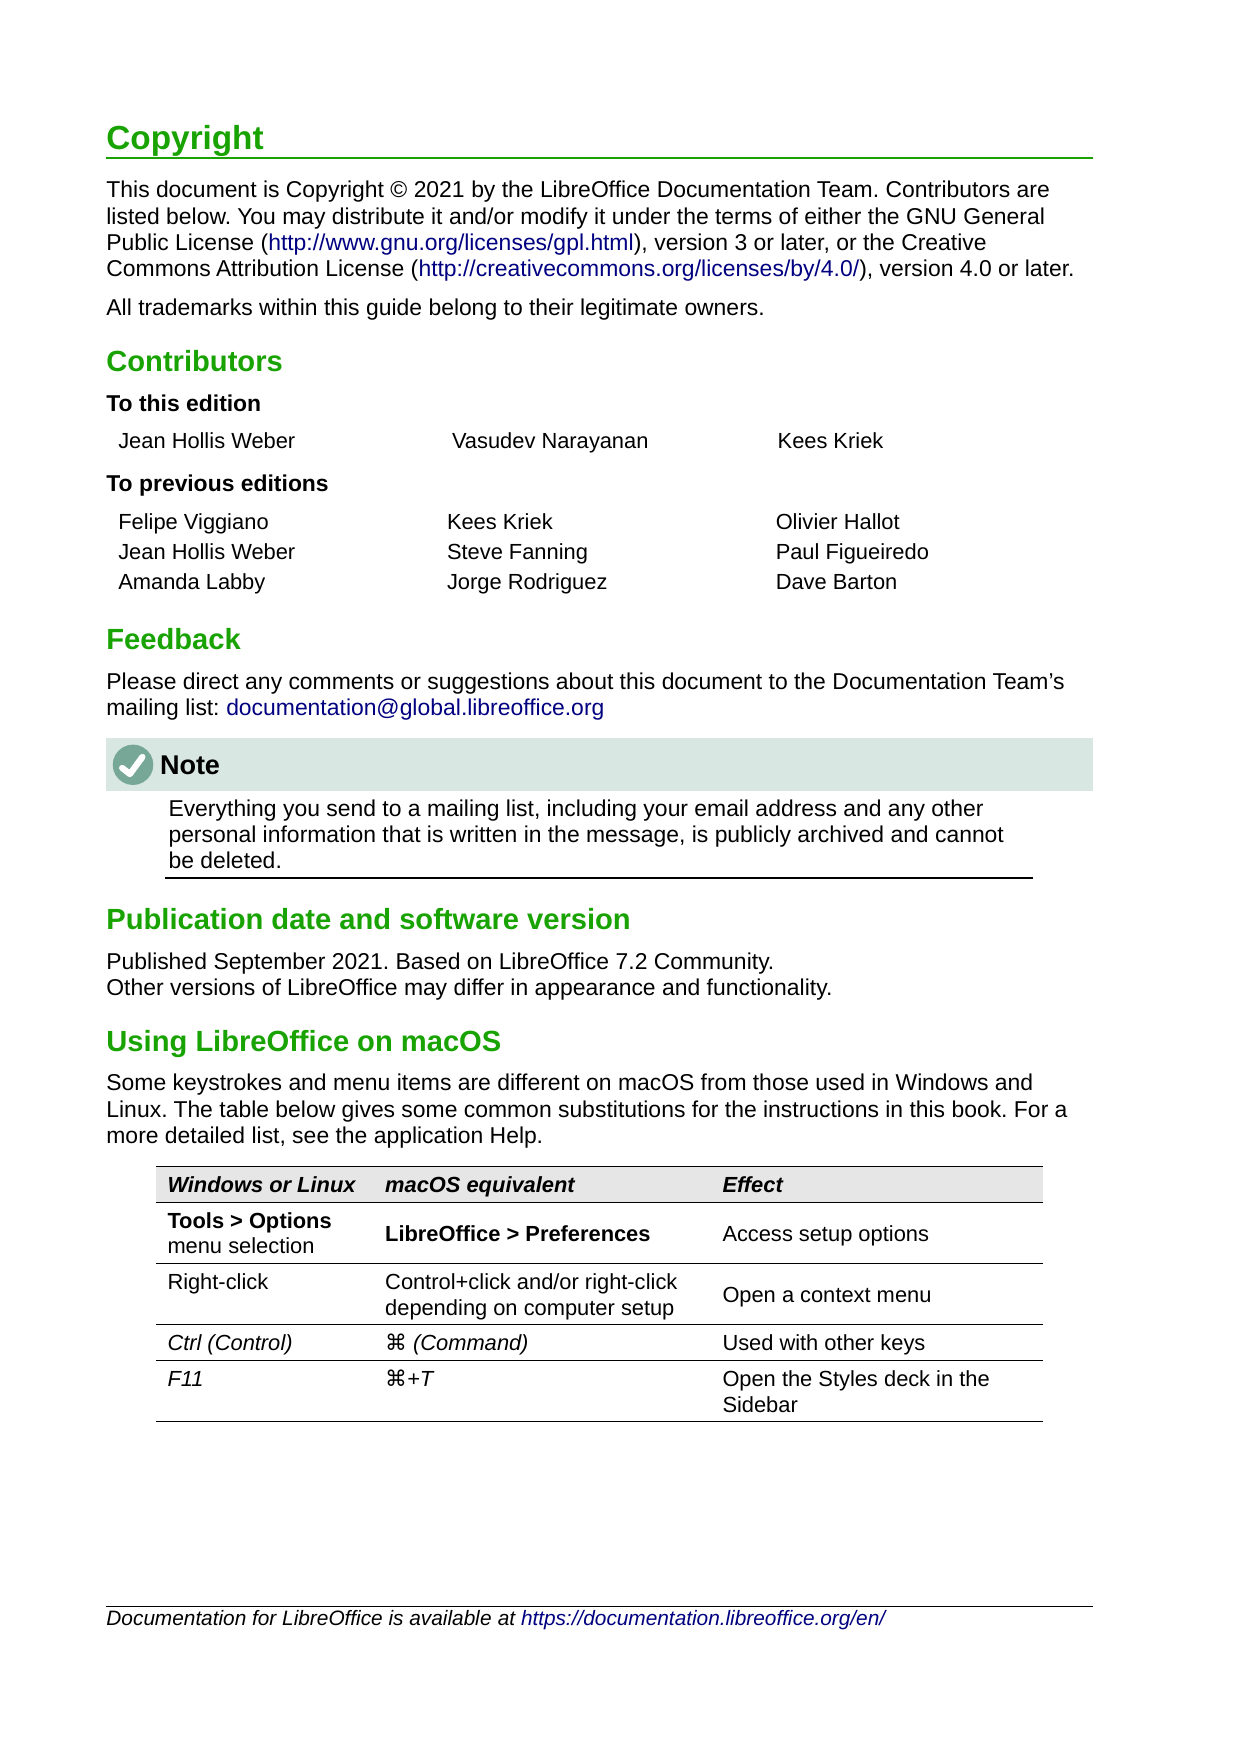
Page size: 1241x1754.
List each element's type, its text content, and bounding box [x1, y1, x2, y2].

text To this edition [106, 389, 1093, 416]
table_cell Amanda Labby [106, 569, 435, 599]
table_cell Open a context menu [711, 1264, 1043, 1324]
table_cell LibreOffice > Preferences [373, 1203, 711, 1263]
table_cell Ctrl (Control) [156, 1325, 373, 1360]
text Please direct any comments or suggestions about this document to the Documentation Team’s mailing list: documentation@global.libreoffice.org [106, 668, 1093, 720]
text This document is Copyright © 2021 by the LibreOffice Documentation Team. Contributors are listed below. You may distribute it and/or modify it under the terms of either the GNU General Public License (http://www.gnu.org/licenses/gpl.html), version 3 or later, or the Creative Commons Attribution License (http://creativecommons.org/licenses/by/4.0/), version 4.0 or later. [106, 176, 1093, 282]
table_cell Paul Figueiredo [764, 539, 1093, 569]
table_cell Used with other keys [711, 1325, 1043, 1360]
table_header Olivier Hallot [764, 509, 1093, 539]
subtitle Contributors [106, 344, 1093, 378]
table_header Jean Hollis Weber [106, 429, 440, 458]
text All trademarks within this guide belong to their legitimate owners. [106, 294, 1093, 321]
table_header Effect [711, 1167, 1043, 1202]
table_cell Open the Styles deck in the Sidebar [711, 1361, 1043, 1421]
table_cell Dave Barton [764, 569, 1093, 599]
table_cell Tools > Options menu selection [156, 1203, 373, 1263]
table_cell ⌘ (Command) [373, 1325, 711, 1360]
text Other versions of LibreOffice may differ in appearance and functionality. [106, 974, 1093, 1000]
table_cell Jorge Rodriguez [435, 569, 764, 599]
subtitle Feedback [106, 622, 1093, 656]
text Everything you send to a mailing list, including your email address and any other personal information that is written in the message, is publicly archived and cannot be deleted. [165, 791, 1033, 877]
table_cell F11 [156, 1361, 373, 1421]
subtitle Copyright [106, 118, 1093, 157]
table_header macOS equivalent [373, 1167, 711, 1202]
subtitle Publication date and software version [106, 902, 1093, 936]
subtitle Note [106, 738, 1093, 791]
table_cell ⌘+T [373, 1361, 711, 1421]
text Some keystrokes and menu items are different on macOS from those used in Windows and Linux. The table below gives some common substitutions for the instructions in this book. For a more detailed list, see the application Help. [106, 1069, 1093, 1148]
table_header Vasudev Narayanan [440, 429, 766, 458]
table_header Kees Kriek [766, 429, 1093, 458]
table_cell Access setup options [711, 1203, 1043, 1263]
text To previous editions [106, 470, 1093, 496]
table_cell Control+click and/or right-click depending on computer setup [373, 1264, 711, 1324]
table_header Felipe Viggiano [106, 509, 435, 539]
table_header Kees Kriek [435, 509, 764, 539]
table_header Windows or Linux [156, 1167, 373, 1202]
table_cell Jean Hollis Weber [106, 539, 435, 569]
table_cell Steve Fanning [435, 539, 764, 569]
text Published September 2021. Based on LibreOffice 7.2 Community. [106, 948, 1093, 974]
subtitle Using LibreOffice on macOS [106, 1024, 1093, 1057]
table_cell Right-click [156, 1264, 373, 1324]
